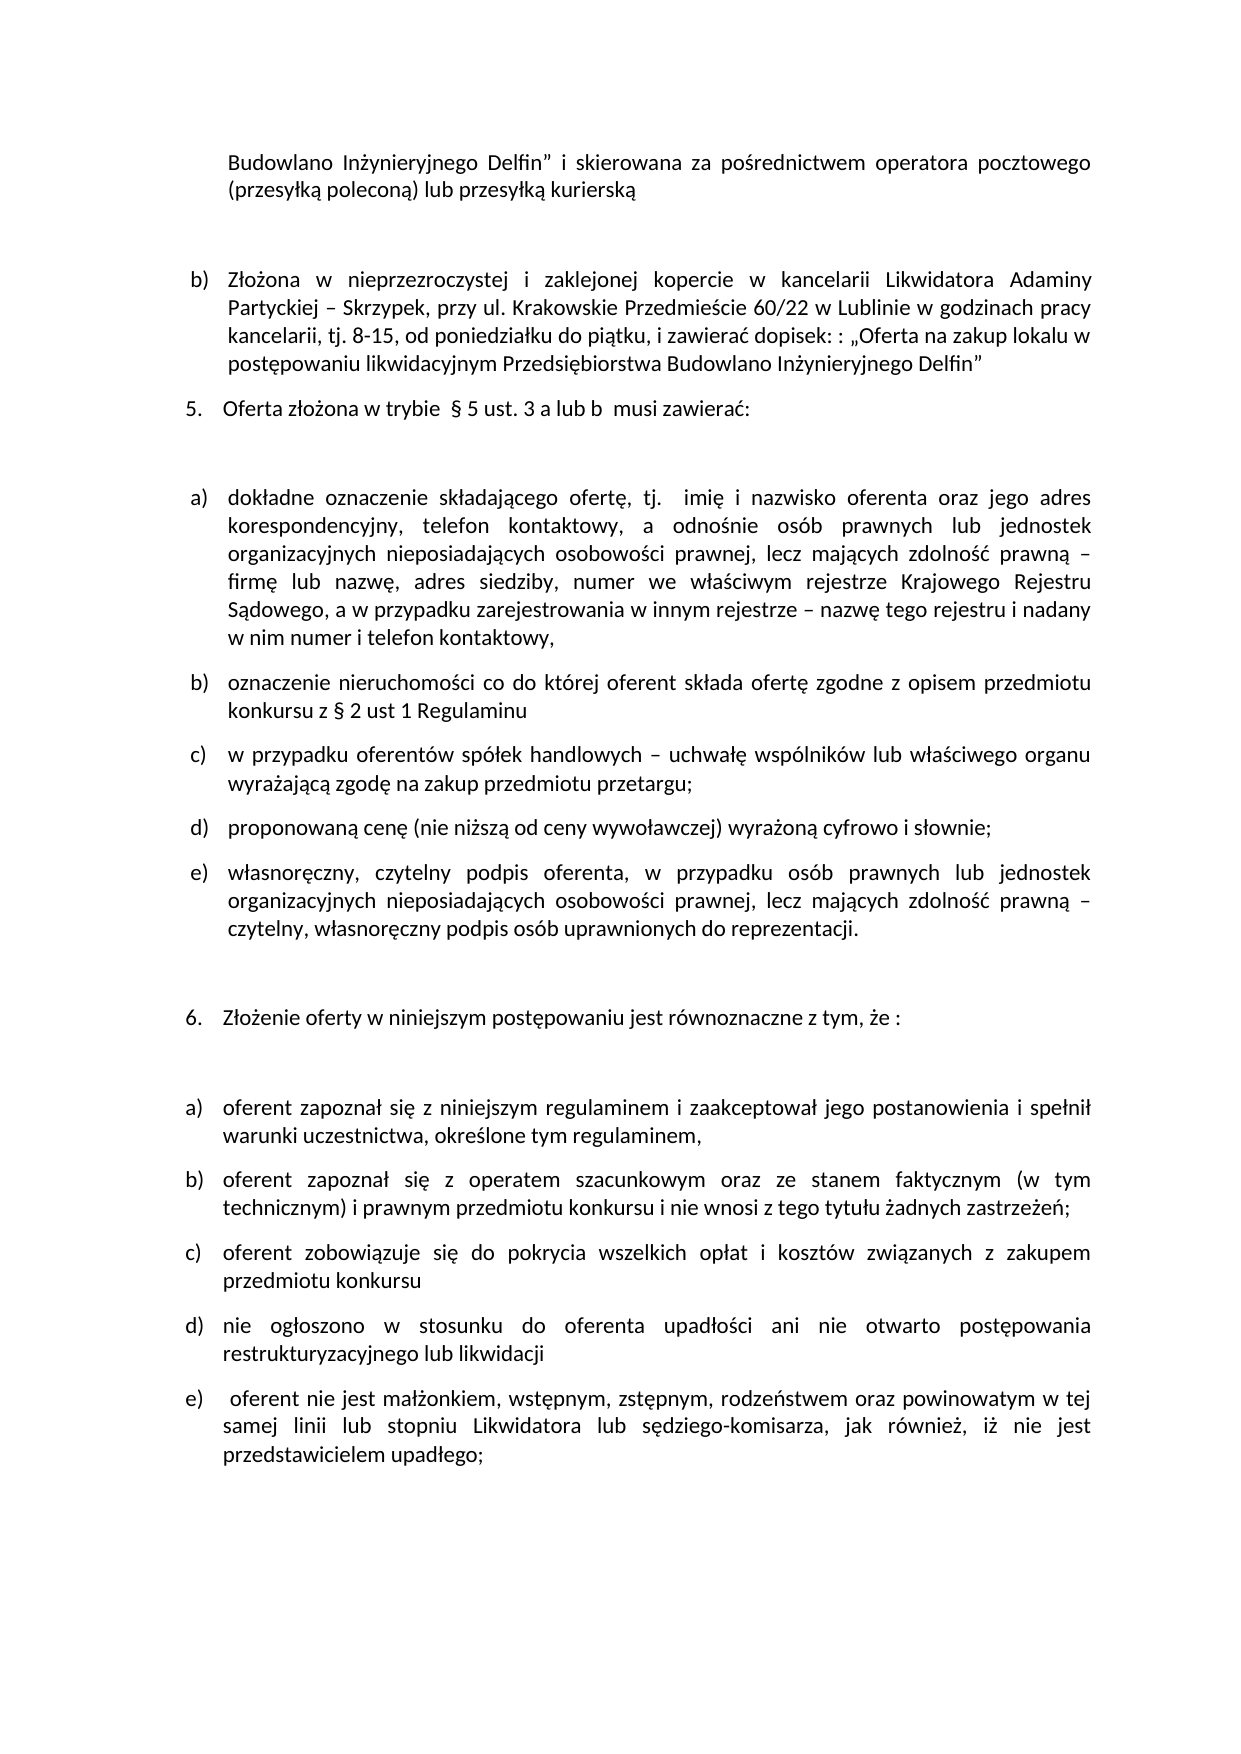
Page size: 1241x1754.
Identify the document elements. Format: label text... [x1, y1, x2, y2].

list nie ogłoszono w stosunku do oferenta upadłości ani nie otwarto postępowania restrukturyzacyjnego lub likwidacji [185, 1311, 1093, 1367]
list Budowlano Inżynieryjnego Delfin” i skierowana za pośrednictwem operatora pocztowego (przesyłką poleconą) lub przesyłką kurierską [190, 148, 1093, 204]
list Oferta złożona w trybie § 5 ust. 3 a lub b musi zawierać: [185, 394, 1093, 422]
list własnoręczny, czytelny podpis oferenta, w przypadku osób prawnych lub jednostek organizacyjnych nieposiadających osobowości prawnej, lecz mających zdolność prawną – czytelny, własnoręczny podpis osób uprawnionych do reprezentacji. [190, 858, 1093, 942]
list w przypadku oferentów spółek handlowych – uchwałę wspólników lub właściwego organu wyrażającą zgodę na zakup przedmiotu przetargu; [190, 741, 1093, 797]
list Złożona w nieprzezroczystej i zaklejonej kopercie w kancelarii Likwidatora Adaminy Partyckiej – Skrzypek, przy ul. Krakowskie Przedmieście 60/22 w Lublinie w godzinach pracy kancelarii, tj. 8-15, od poniedziałku do piątku, i zawierać dopisek: : „Oferta na zakup lokalu w postępowaniu likwidacyjnym Przedsiębiorstwa Budowlano Inżynieryjnego Delfin” [190, 265, 1093, 377]
list oferent zapoznał się z niniejszym regulaminem i zaakceptował jego postanowienia i spełnił warunki uczestnictwa, określone tym regulaminem, [185, 1093, 1093, 1149]
list Złożenie oferty w niniejszym postępowaniu jest równoznaczne z tym, że : [185, 1003, 1093, 1031]
list proponowaną cenę (nie niższą od ceny wywoławczej) wyrażoną cyfrowo i słownie; [190, 813, 1093, 841]
list oferent nie jest małżonkiem, wstępnym, zstępnym, rodzeństwem oraz powinowatym w tej samej linii lub stopniu Likwidatora lub sędziego-komisarza, jak również, iż nie jest przedstawicielem upadłego; [185, 1384, 1093, 1468]
list oznaczenie nieruchomości co do której oferent składa ofertę zgodne z opisem przedmiotu konkursu z § 2 ust 1 Regulaminu [190, 668, 1093, 724]
list dokładne oznaczenie składającego ofertę, tj. imię i nazwisko oferenta oraz jego adres korespondencyjny, telefon kontaktowy, a odnośnie osób prawnych lub jednostek organizacyjnych nieposiadających osobowości prawnej, lecz mających zdolność prawną – firmę lub nazwę, adres siedziby, numer we właściwym rejestrze Krajowego Rejestru Sądowego, a w przypadku zarejestrowania w innym rejestrze – nazwę tego rejestru i nadany w nim numer i telefon kontaktowy, [190, 483, 1093, 651]
list oferent zapoznał się z operatem szacunkowym oraz ze stanem faktycznym (w tym technicznym) i prawnym przedmiotu konkursu i nie wnosi z tego tytułu żadnych zastrzeżeń; [185, 1166, 1093, 1222]
list oferent zobowiązuje się do pokrycia wszelkich opłat i kosztów związanych z zakupem przedmiotu konkursu [185, 1238, 1093, 1294]
